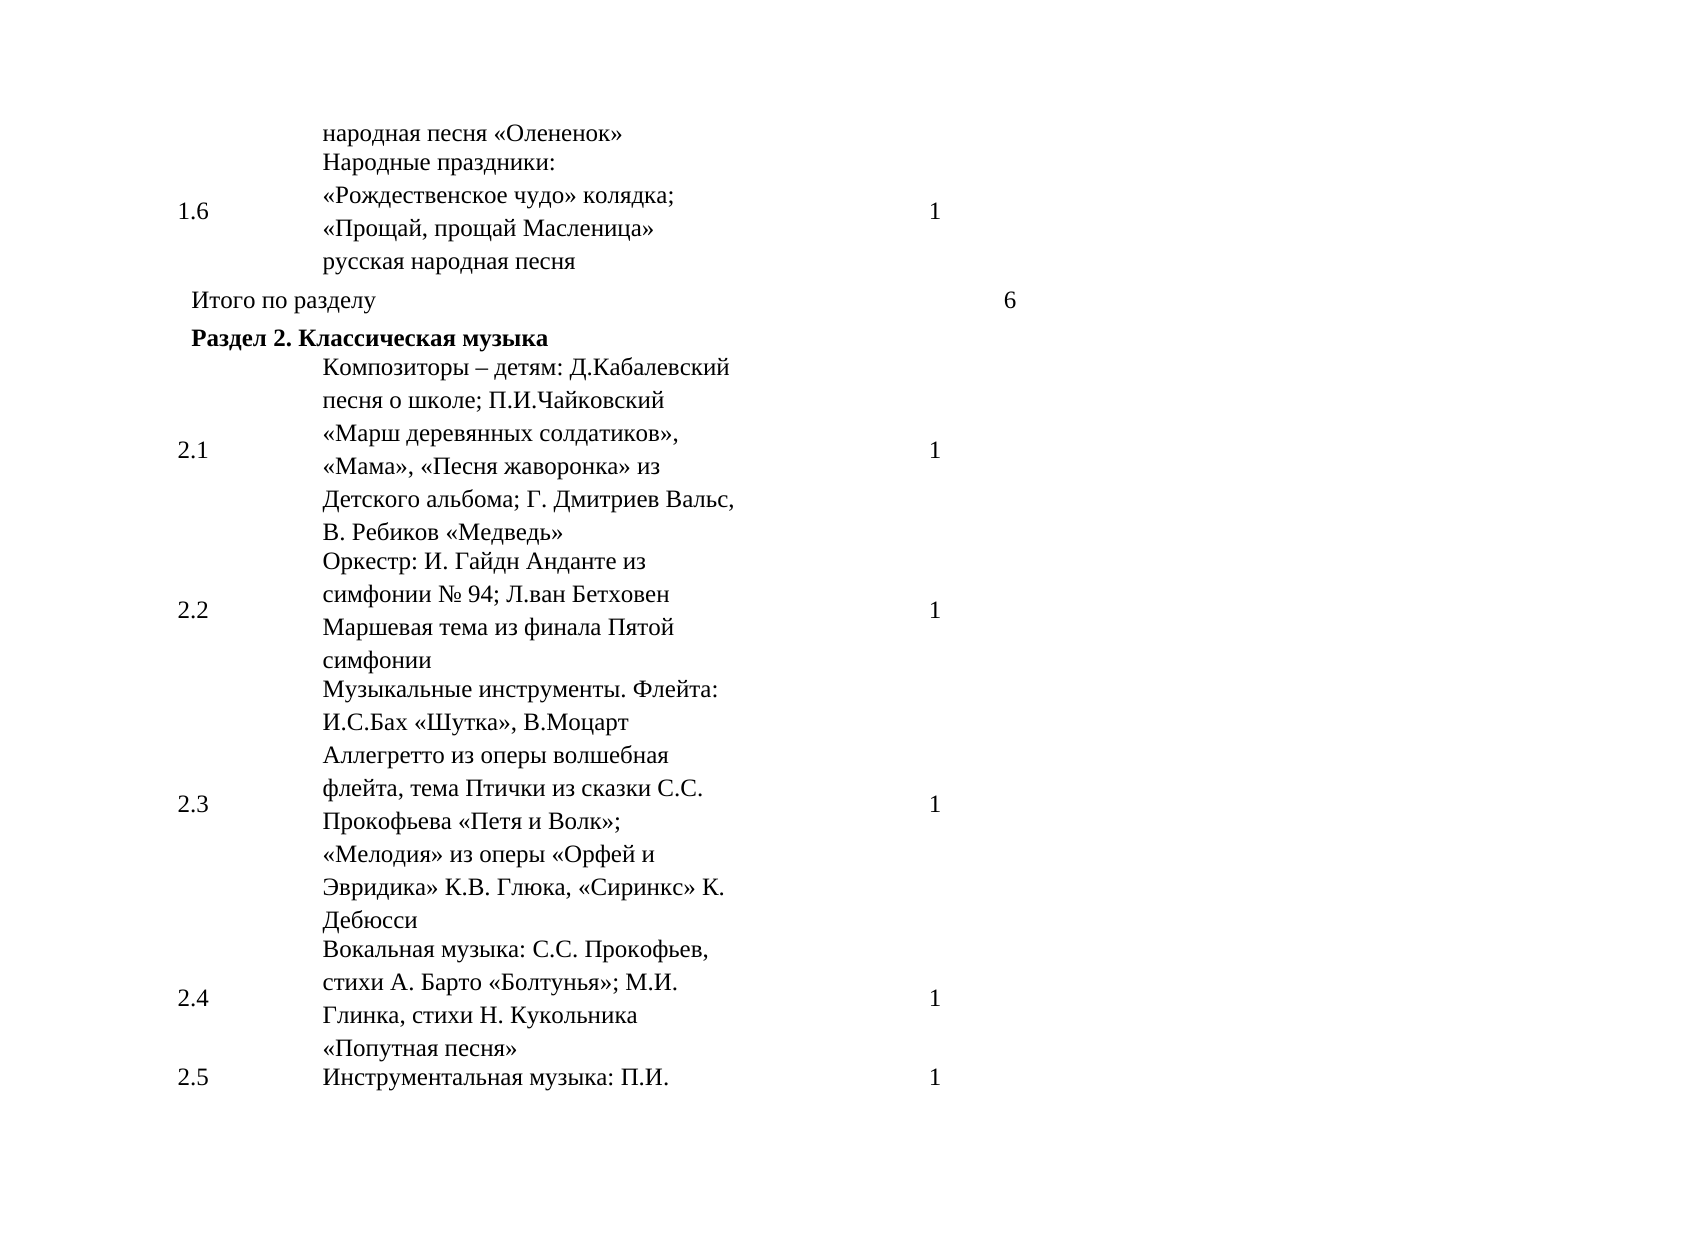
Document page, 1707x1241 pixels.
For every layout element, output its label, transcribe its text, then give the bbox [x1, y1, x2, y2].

table_cell 1 [754, 934, 1102, 1062]
table_cell 1 [754, 1062, 1102, 1090]
table_cell 2.1 [166, 352, 297, 546]
table_cell 2.3 [166, 674, 297, 934]
table_cell Оркестр: И. Гайдн Анданте из симфонии № 94; Л.ван Бетховен Маршевая тема из финала Пятой симфонии [297, 546, 753, 674]
table_cell 2.4 [166, 934, 297, 1062]
table_cell [1340, 118, 1587, 147]
table_cell 6 [904, 275, 1102, 323]
table_cell 1 [754, 147, 1102, 275]
table_cell Вокальная музыка: С.С. Прокофьев, стихи А. Барто «Болтунья»; М.И. Глинка, стихи Н. Кукольника «Попутная песня» [297, 934, 753, 1062]
table_cell [1340, 1062, 1587, 1090]
table_cell [1102, 118, 1340, 147]
table_cell [1102, 674, 1340, 934]
table_cell [754, 118, 1102, 147]
table_cell Инструментальная музыка: П.И. [297, 1062, 753, 1090]
table_cell народная песня «Олененок» [297, 118, 753, 147]
table_cell [1340, 546, 1587, 674]
table_cell Раздел 2. Классическая музыка [166, 324, 1587, 352]
table_cell 1 [754, 674, 1102, 934]
table_cell [1340, 352, 1587, 546]
table_cell [166, 118, 297, 147]
table_cell Музыкальные инструменты. Флейта: И.С.Бах «Шутка», В.Моцарт Аллегретто из оперы волшебная флейта, тема Птички из сказки С.С. Прокофьева «Петя и Волк»; «Мелодия» из оперы «Орфей и Эвридика» К.В. Глюка, «Сиринкс» К. Дебюсси [297, 674, 753, 934]
table_cell [1102, 352, 1340, 546]
table_cell Композиторы – детям: Д.Кабалевский песня о школе; П.И.Чайковский «Марш деревянных солдатиков», «Мама», «Песня жаворонка» из Детского альбома; Г. Дмитриев Вальс, В. Ребиков «Медведь» [297, 352, 753, 546]
table_cell [1102, 934, 1340, 1062]
table_cell 1 [754, 546, 1102, 674]
table_cell 2.2 [166, 546, 297, 674]
table_cell [1340, 934, 1587, 1062]
table_cell [1102, 546, 1340, 674]
table_cell [1102, 1062, 1340, 1090]
table_cell [1102, 147, 1340, 275]
table_cell 2.5 [166, 1062, 297, 1090]
table_cell [1102, 275, 1587, 323]
table_cell [1340, 147, 1587, 275]
table_cell [1340, 674, 1587, 934]
table_cell Народные праздники: «Рождественское чудо» колядка; «Прощай, прощай Масленица» русская народная песня [297, 147, 753, 275]
table_cell Итого по разделу [166, 275, 904, 323]
table_cell 1 [754, 352, 1102, 546]
table_cell 1.6 [166, 147, 297, 275]
